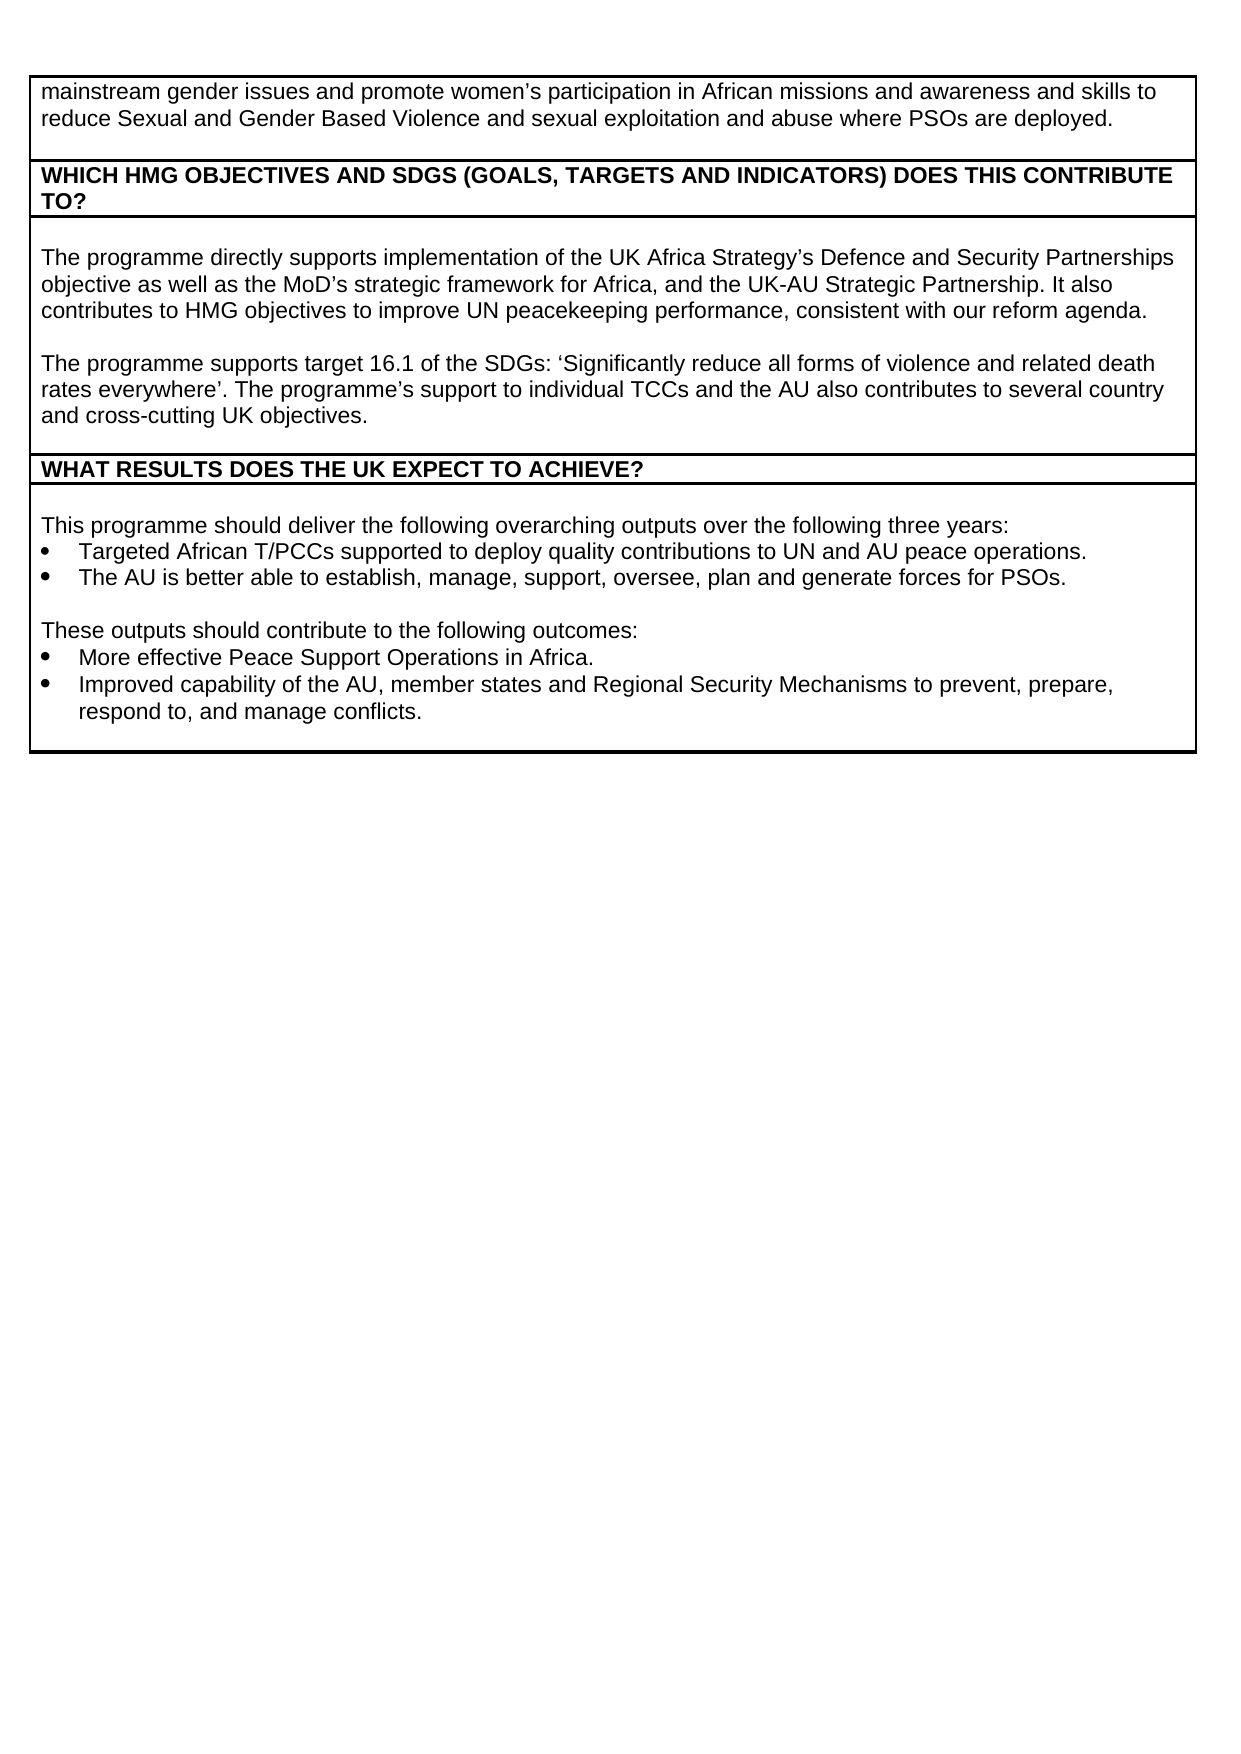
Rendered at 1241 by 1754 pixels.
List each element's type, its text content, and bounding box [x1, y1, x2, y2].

table_cell [30, 754, 266, 806]
table_cell The programme directly supports implementation of the UK Africa Strategy’s Defence and Security Partnerships objective as well as the MoD’s strategic framework for Africa, and the UK-AU Strategic Partnership. It also contributes to HMG objectives to improve UN peacekeeping performance, consistent with our reform agenda. The programme supports target 16.1 of the SDGs: ‘Significantly reduce all forms of violence and related death rates everywhere’. The programme’s support to individual TCCs and the AU also contributes to several country and cross-cutting UK objectives. [31, 218, 1195, 453]
table_cell [724, 754, 768, 806]
table_cell [768, 754, 930, 806]
table_cell [502, 754, 561, 806]
table_cell mainstream gender issues and promote women’s participation in African missions and awareness and skills to reduce Sexual and Gender Based Violence and sexual exploitation and abuse where PSOs are deployed. [31, 78, 1195, 159]
table_cell WHAT RESULTS DOES THE UK EXPECT TO ACHIEVE? [31, 456, 1195, 482]
table_cell [266, 754, 354, 806]
table_cell [930, 754, 1196, 806]
table_cell This programme should deliver the following overarching outputs over the following three years: Targeted African T/PCCs supported to deploy quality contributions to UN and AU peace operations. The AU is better able to establish, manage, support, oversee, plan and generate forces for PSOs. These outputs should contribute to the following outcomes: More effective Peace Support Operations in Africa. Improved capability of the AU, member states and Regional Security Mechanisms to prevent, prepare, respond to, and manage conflicts. [31, 485, 1195, 750]
table_cell Which HMG objectives and SDGs (goals, targets and indicators) does this contribute to? [31, 162, 1195, 215]
table_cell [561, 754, 724, 806]
table_cell [355, 754, 502, 806]
